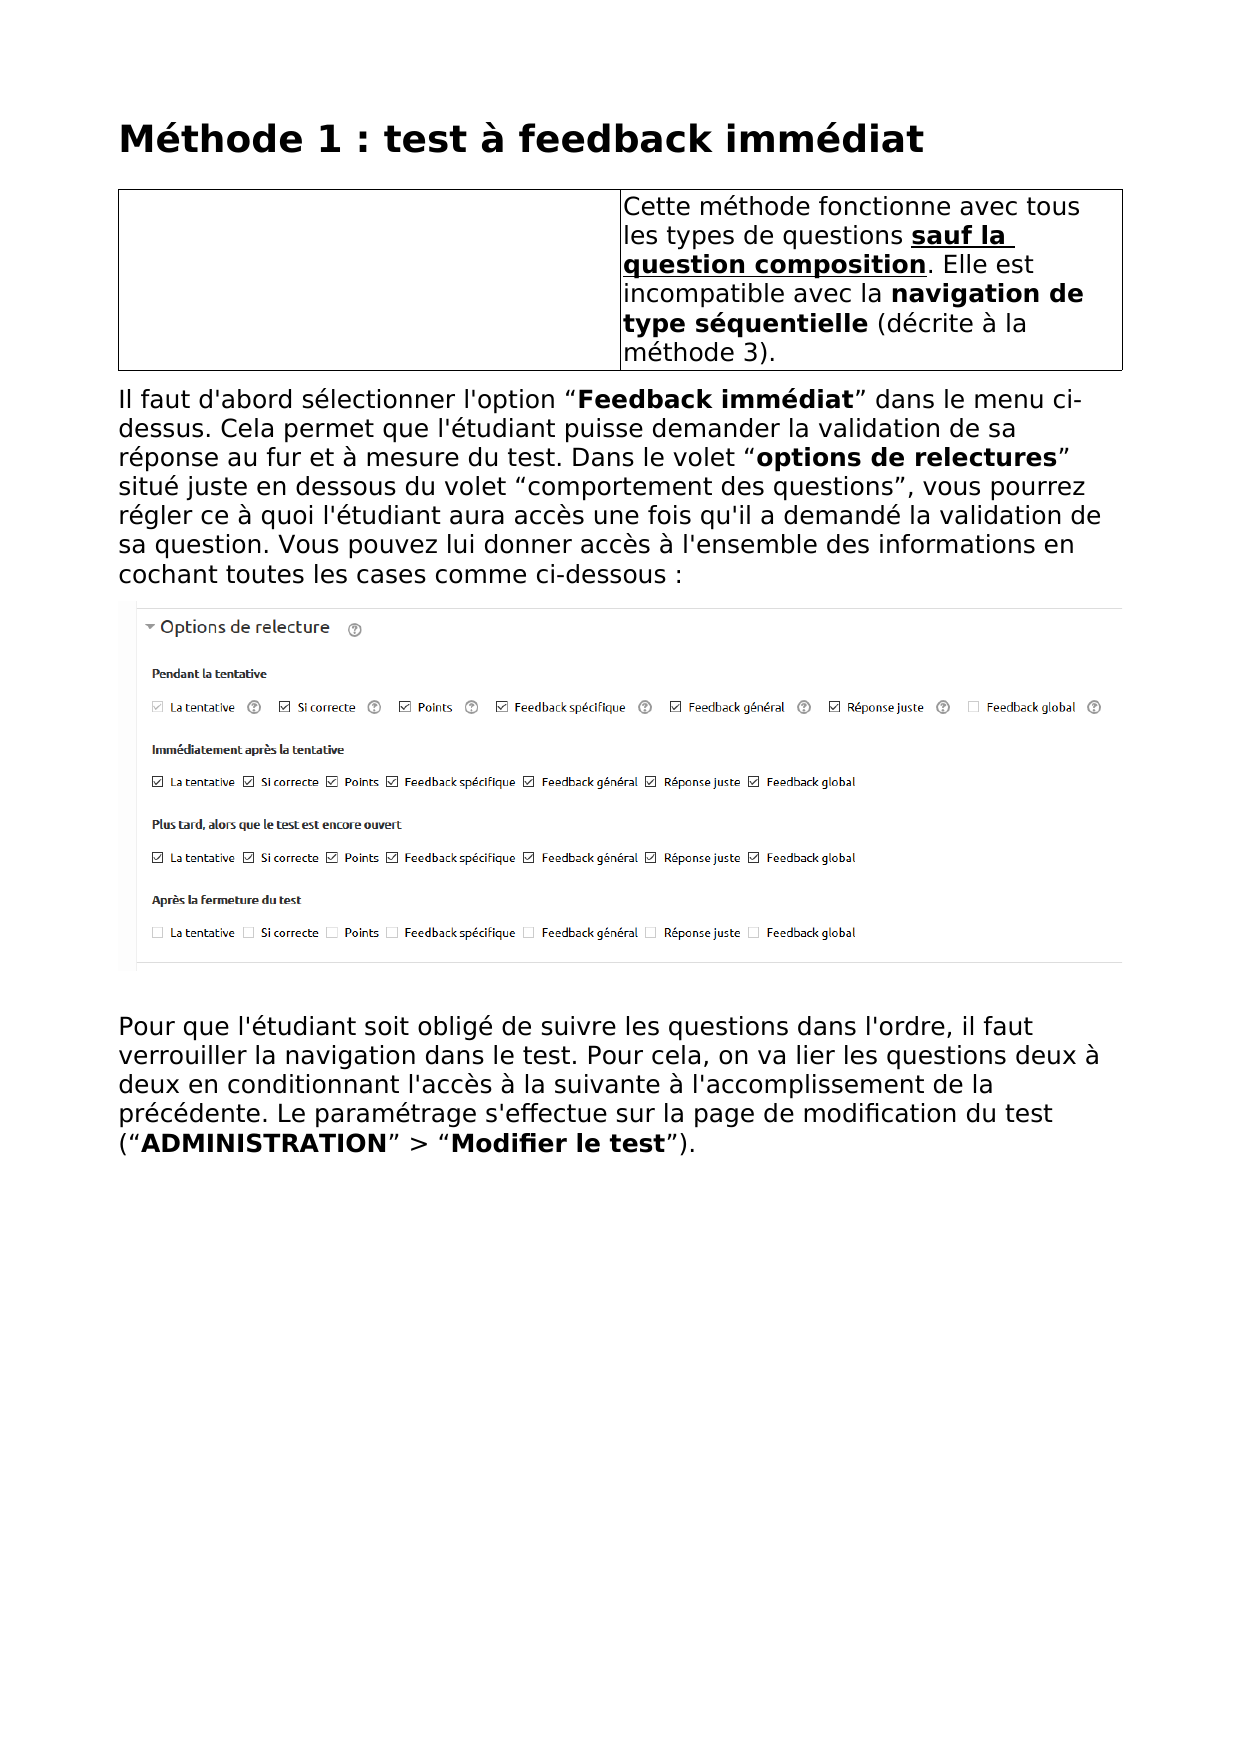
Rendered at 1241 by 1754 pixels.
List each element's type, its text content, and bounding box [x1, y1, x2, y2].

text Il faut d'abord sélectionner l'option “Feedback immédiat” dans le menu ci-dessus. Cela permet que l'étudiant puisse demander la validation de sa réponse au fur et à mesure du test. Dans le volet “options de relectures” situé juste en dessous du volet “comportement des questions”, vous pourrez régler ce à quoi l'étudiant aura accès une fois qu'il a demandé la validation de sa question. Vous pouvez lui donner accès à l'ensemble des informations en cochant toutes les cases comme ci-dessous : [118, 385, 1122, 589]
table_header [119, 190, 620, 370]
text Pour que l'étudiant soit obligé de suivre les questions dans l'ordre, il faut verrouiller la navigation dans le test. Pour cela, on va lier les questions deux à deux en conditionnant l'accès à la suivante à l'accomplissement de la précédente. Le paramétrage s'effectue sur la page de modification du test (“ADMINISTRATION” > “Modifier le test”). [118, 1012, 1122, 1158]
table_header Cette méthode fonctionne avec tous les types de questions sauf la question composition. Elle est incompatible avec la navigation de type séquentielle (décrite à la méthode 3). [621, 190, 1122, 370]
picture [118, 601, 1123, 971]
subtitle Méthode 1 : test à feedback immédiat [118, 118, 1122, 162]
